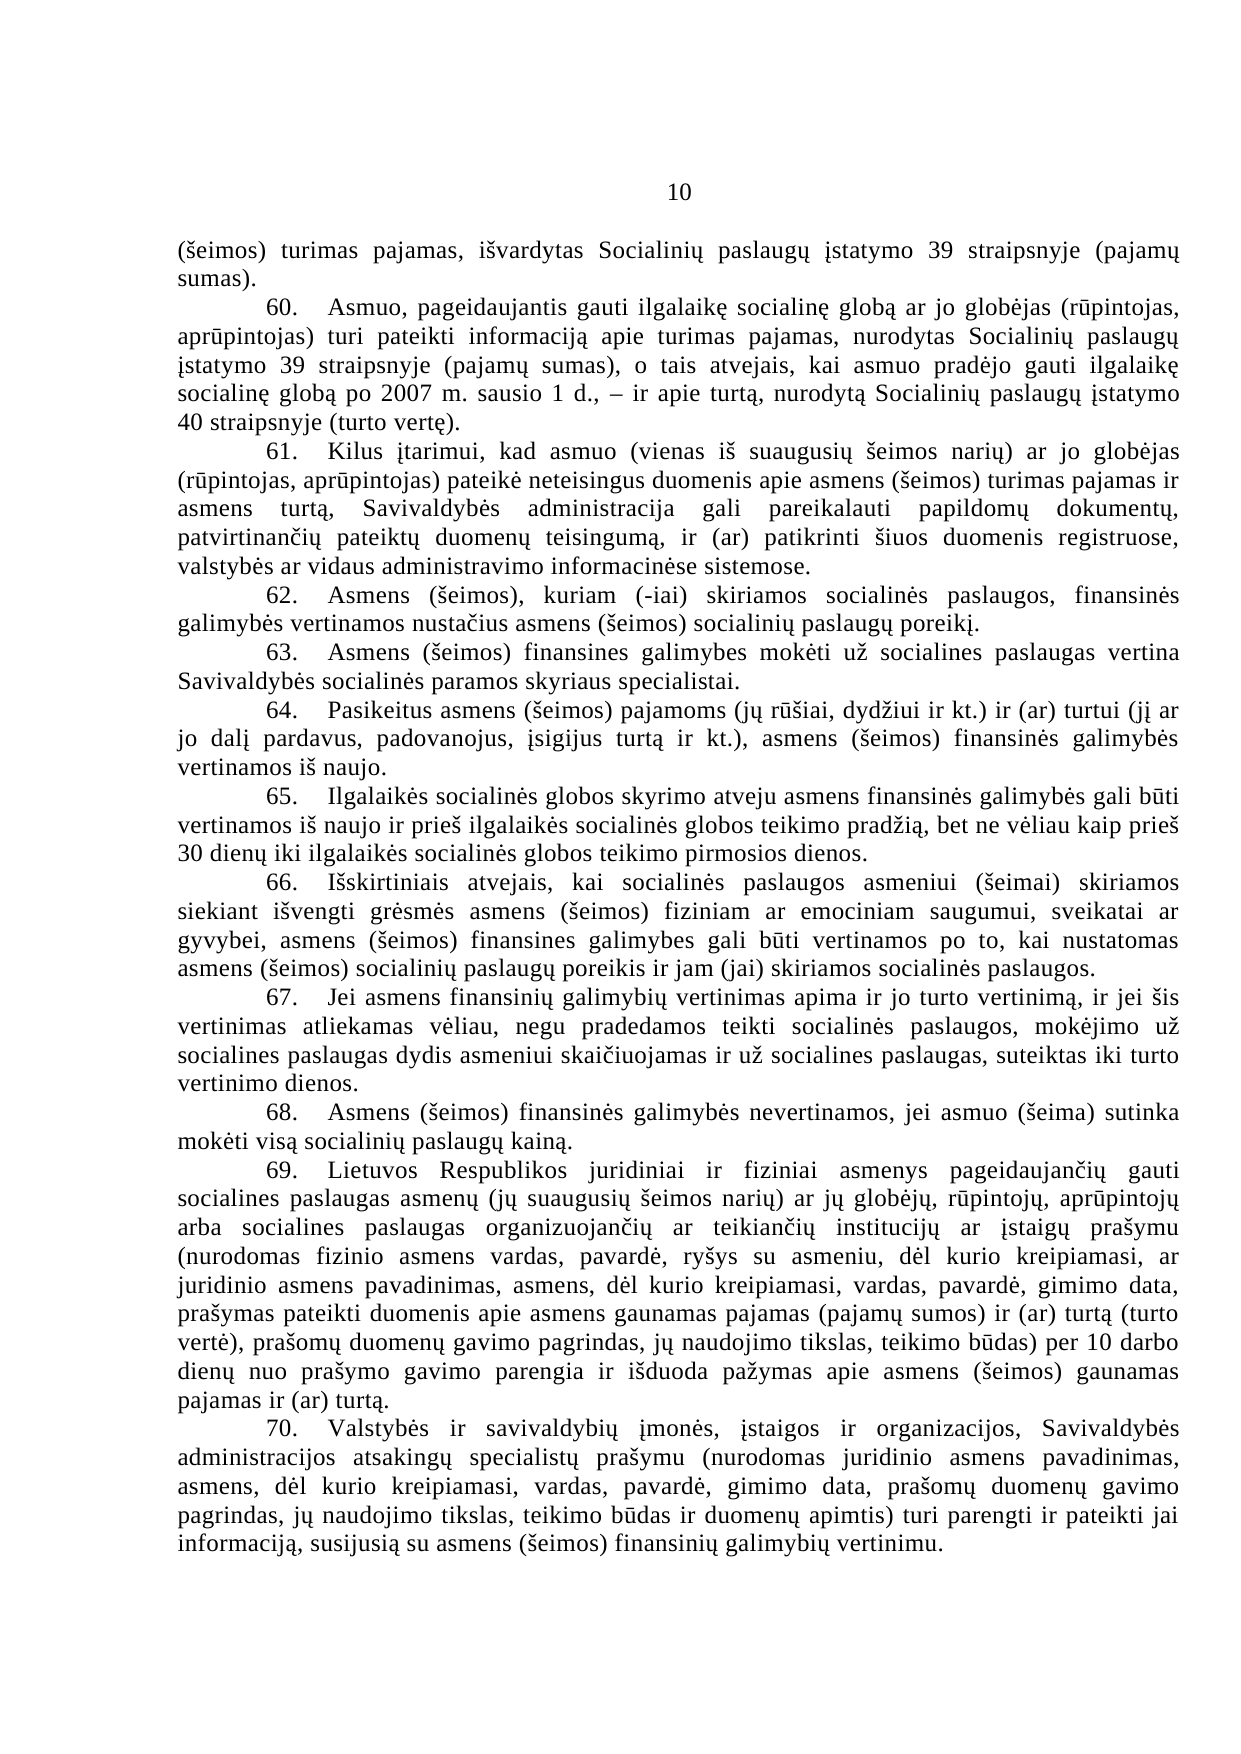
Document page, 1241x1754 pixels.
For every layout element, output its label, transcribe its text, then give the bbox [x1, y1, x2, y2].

text 61. Kilus įtarimui, kad asmuo (vienas iš suaugusių šeimos narių) ar jo globėjas (rūpintojas, aprūpintojas) pateikė neteisingus duomenis apie asmens (šeimos) turimas pajamas ir asmens turtą, Savivaldybės administracija gali pareikalauti papildomų dokumentų, patvirtinančių pateiktų duomenų teisingumą, ir (ar) patikrinti šiuos duomenis registruose, valstybės ar vidaus administravimo informacinėse sistemose. [177, 436, 1181, 580]
text 62. Asmens (šeimos), kuriam (-iai) skiriamos socialinės paslaugos, finansinės galimybės vertinamos nustačius asmens (šeimos) socialinių paslaugų poreikį. [177, 580, 1181, 637]
text (šeimos) turimas pajamas, išvardytas Socialinių paslaugų įstatymo 39 straipsnyje (pajamų sumas). [177, 235, 1181, 292]
text 70. Valstybės ir savivaldybių įmonės, įstaigos ir organizacijos, Savivaldybės administracijos atsakingų specialistų prašymu (nurodomas juridinio asmens pavadinimas, asmens, dėl kurio kreipiamasi, vardas, pavardė, gimimo data, prašomų duomenų gavimo pagrindas, jų naudojimo tikslas, teikimo būdas ir duomenų apimtis) turi parengti ir pateikti jai informaciją, susijusią su asmens (šeimos) finansinių galimybių vertinimu. [177, 1413, 1181, 1557]
text 69. Lietuvos Respublikos juridiniai ir fiziniai asmenys pageidaujančių gauti socialines paslaugas asmenų (jų suaugusių šeimos narių) ar jų globėjų, rūpintojų, aprūpintojų arba socialines paslaugas organizuojančių ar teikiančių institucijų ar įstaigų prašymu (nurodomas fizinio asmens vardas, pavardė, ryšys su asmeniu, dėl kurio kreipiamasi, ar juridinio asmens pavadinimas, asmens, dėl kurio kreipiamasi, vardas, pavardė, gimimo data, prašymas pateikti duomenis apie asmens gaunamas pajamas (pajamų sumos) ir (ar) turtą (turto vertė), prašomų duomenų gavimo pagrindas, jų naudojimo tikslas, teikimo būdas) per 10 darbo dienų nuo prašymo gavimo parengia ir išduoda pažymas apie asmens (šeimos) gaunamas pajamas ir (ar) turtą. [177, 1155, 1181, 1413]
text 63. Asmens (šeimos) finansines galimybes mokėti už socialines paslaugas vertina Savivaldybės socialinės paramos skyriaus specialistai. [177, 637, 1181, 695]
text 64. Pasikeitus asmens (šeimos) pajamoms (jų rūšiai, dydžiui ir kt.) ir (ar) turtui (jį ar jo dalį pardavus, padovanojus, įsigijus turtą ir kt.), asmens (šeimos) finansinės galimybės vertinamos iš naujo. [177, 695, 1181, 781]
text 68. Asmens (šeimos) finansinės galimybės nevertinamos, jei asmuo (šeima) sutinka mokėti visą socialinių paslaugų kainą. [177, 1097, 1181, 1155]
text 67. Jei asmens finansinių galimybių vertinimas apima ir jo turto vertinimą, ir jei šis vertinimas atliekamas vėliau, negu pradedamos teikti socialinės paslaugos, mokėjimo už socialines paslaugas dydis asmeniui skaičiuojamas ir už socialines paslaugas, suteiktas iki turto vertinimo dienos. [177, 982, 1181, 1097]
text 65. Ilgalaikės socialinės globos skyrimo atveju asmens finansinės galimybės gali būti vertinamos iš naujo ir prieš ilgalaikės socialinės globos teikimo pradžią, bet ne vėliau kaip prieš 30 dienų iki ilgalaikės socialinės globos teikimo pirmosios dienos. [177, 781, 1181, 867]
text 66. Išskirtiniais atvejais, kai socialinės paslaugos asmeniui (šeimai) skiriamos siekiant išvengti grėsmės asmens (šeimos) fiziniam ar emociniam saugumui, sveikatai ar gyvybei, asmens (šeimos) finansines galimybes gali būti vertinamos po to, kai nustatomas asmens (šeimos) socialinių paslaugų poreikis ir jam (jai) skiriamos socialinės paslaugos. [177, 867, 1181, 982]
text 60. Asmuo, pageidaujantis gauti ilgalaikę socialinę globą ar jo globėjas (rūpintojas, aprūpintojas) turi pateikti informaciją apie turimas pajamas, nurodytas Socialinių paslaugų įstatymo 39 straipsnyje (pajamų sumas), o tais atvejais, kai asmuo pradėjo gauti ilgalaikę socialinę globą po 2007 m. sausio 1 d., – ir apie turtą, nurodytą Socialinių paslaugų įstatymo 40 straipsnyje (turto vertę). [177, 292, 1181, 436]
